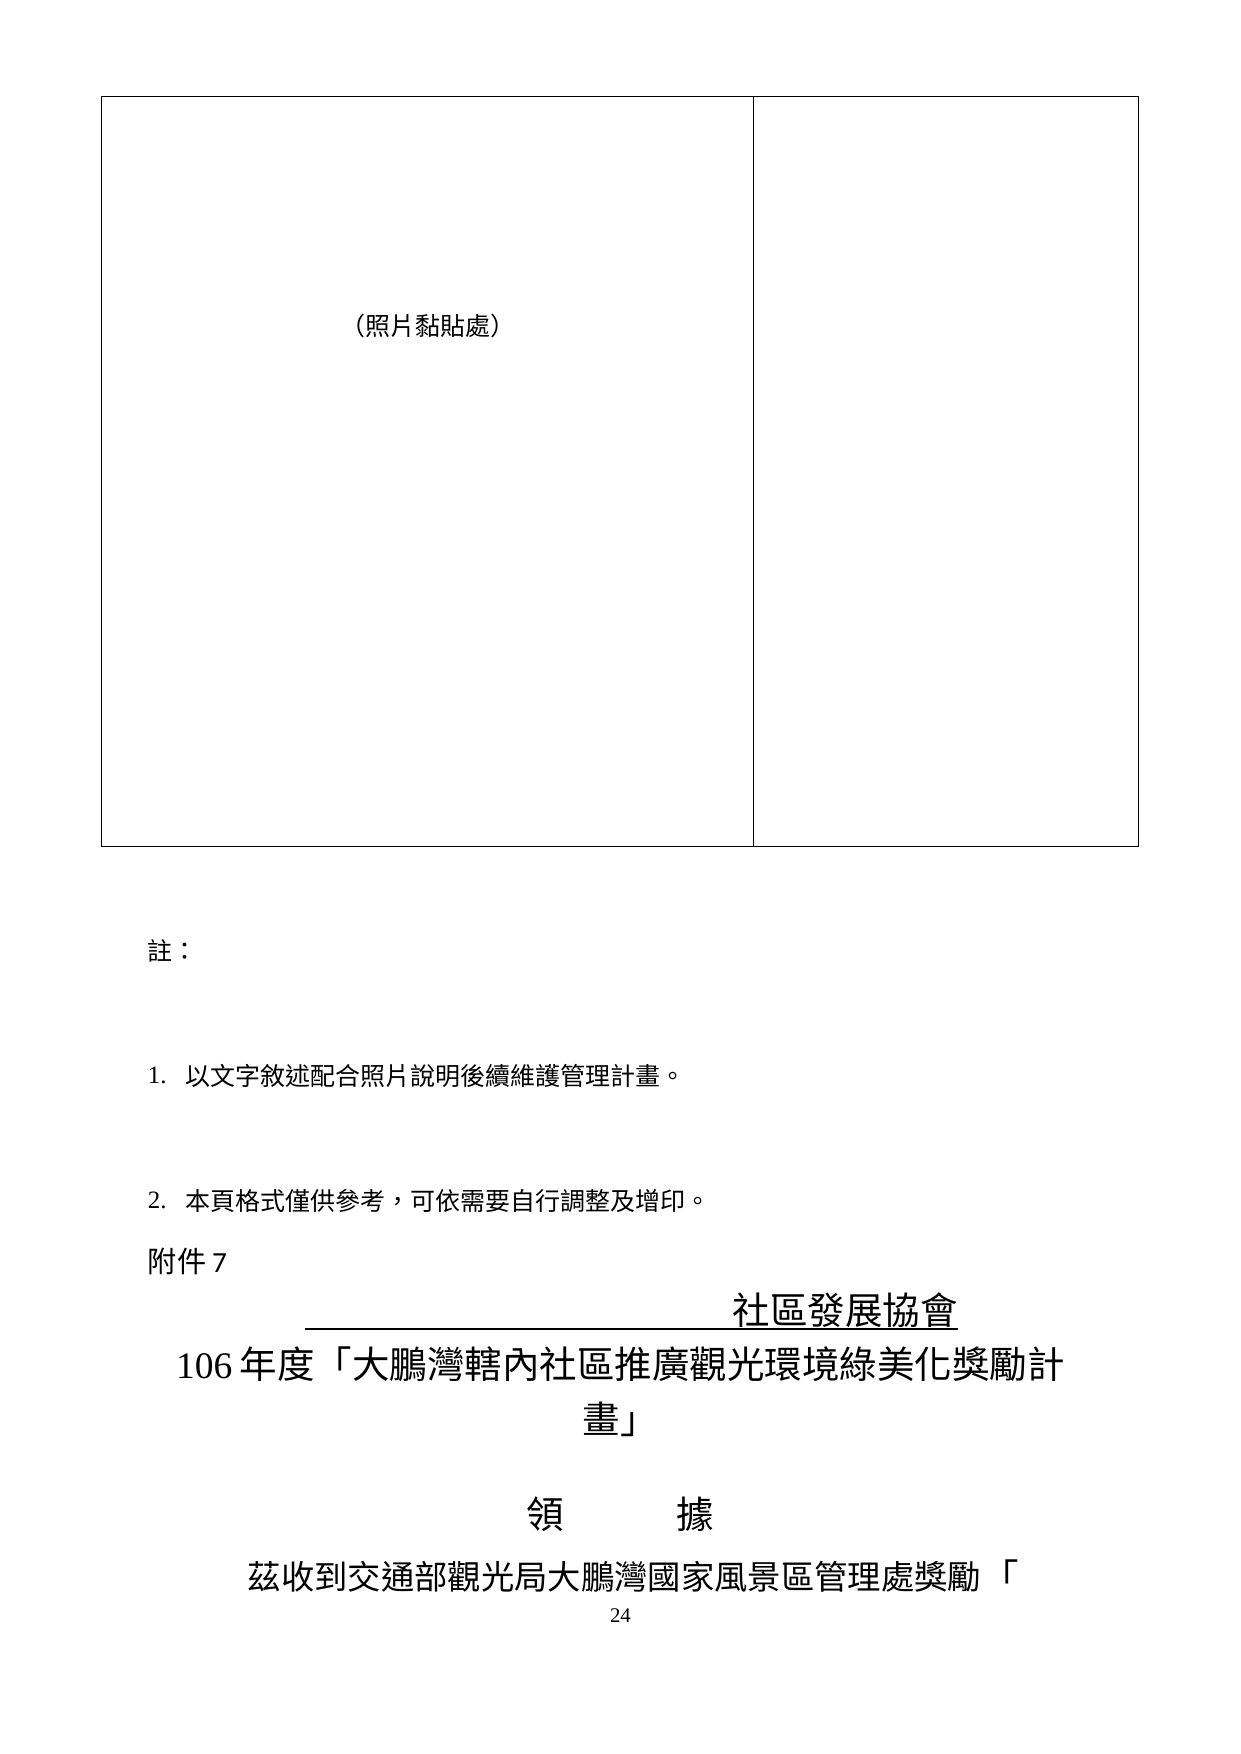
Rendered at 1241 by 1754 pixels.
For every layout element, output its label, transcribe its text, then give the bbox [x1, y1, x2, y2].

table_header [754, 97, 1138, 846]
text 106年度「大鵬灣轄內社區推廣觀光環境綠美化獎勵計畫」 [148, 1335, 1092, 1444]
text 社區發展協會 [148, 1281, 1092, 1335]
list 本頁格式僅供參考，可依需要自行調整及增印。 [148, 1158, 1092, 1221]
list 以文字敘述配合照片說明後續維護管理計畫。 [148, 1033, 1092, 1096]
text 茲收到交通部觀光局大鵬灣國家風景區管理處獎勵「 [181, 1533, 1092, 1596]
text 領 據 [148, 1471, 1092, 1533]
text 附件7 [148, 1239, 1092, 1281]
table_header （照片黏貼處） [102, 97, 753, 846]
text 註： [148, 908, 1092, 971]
